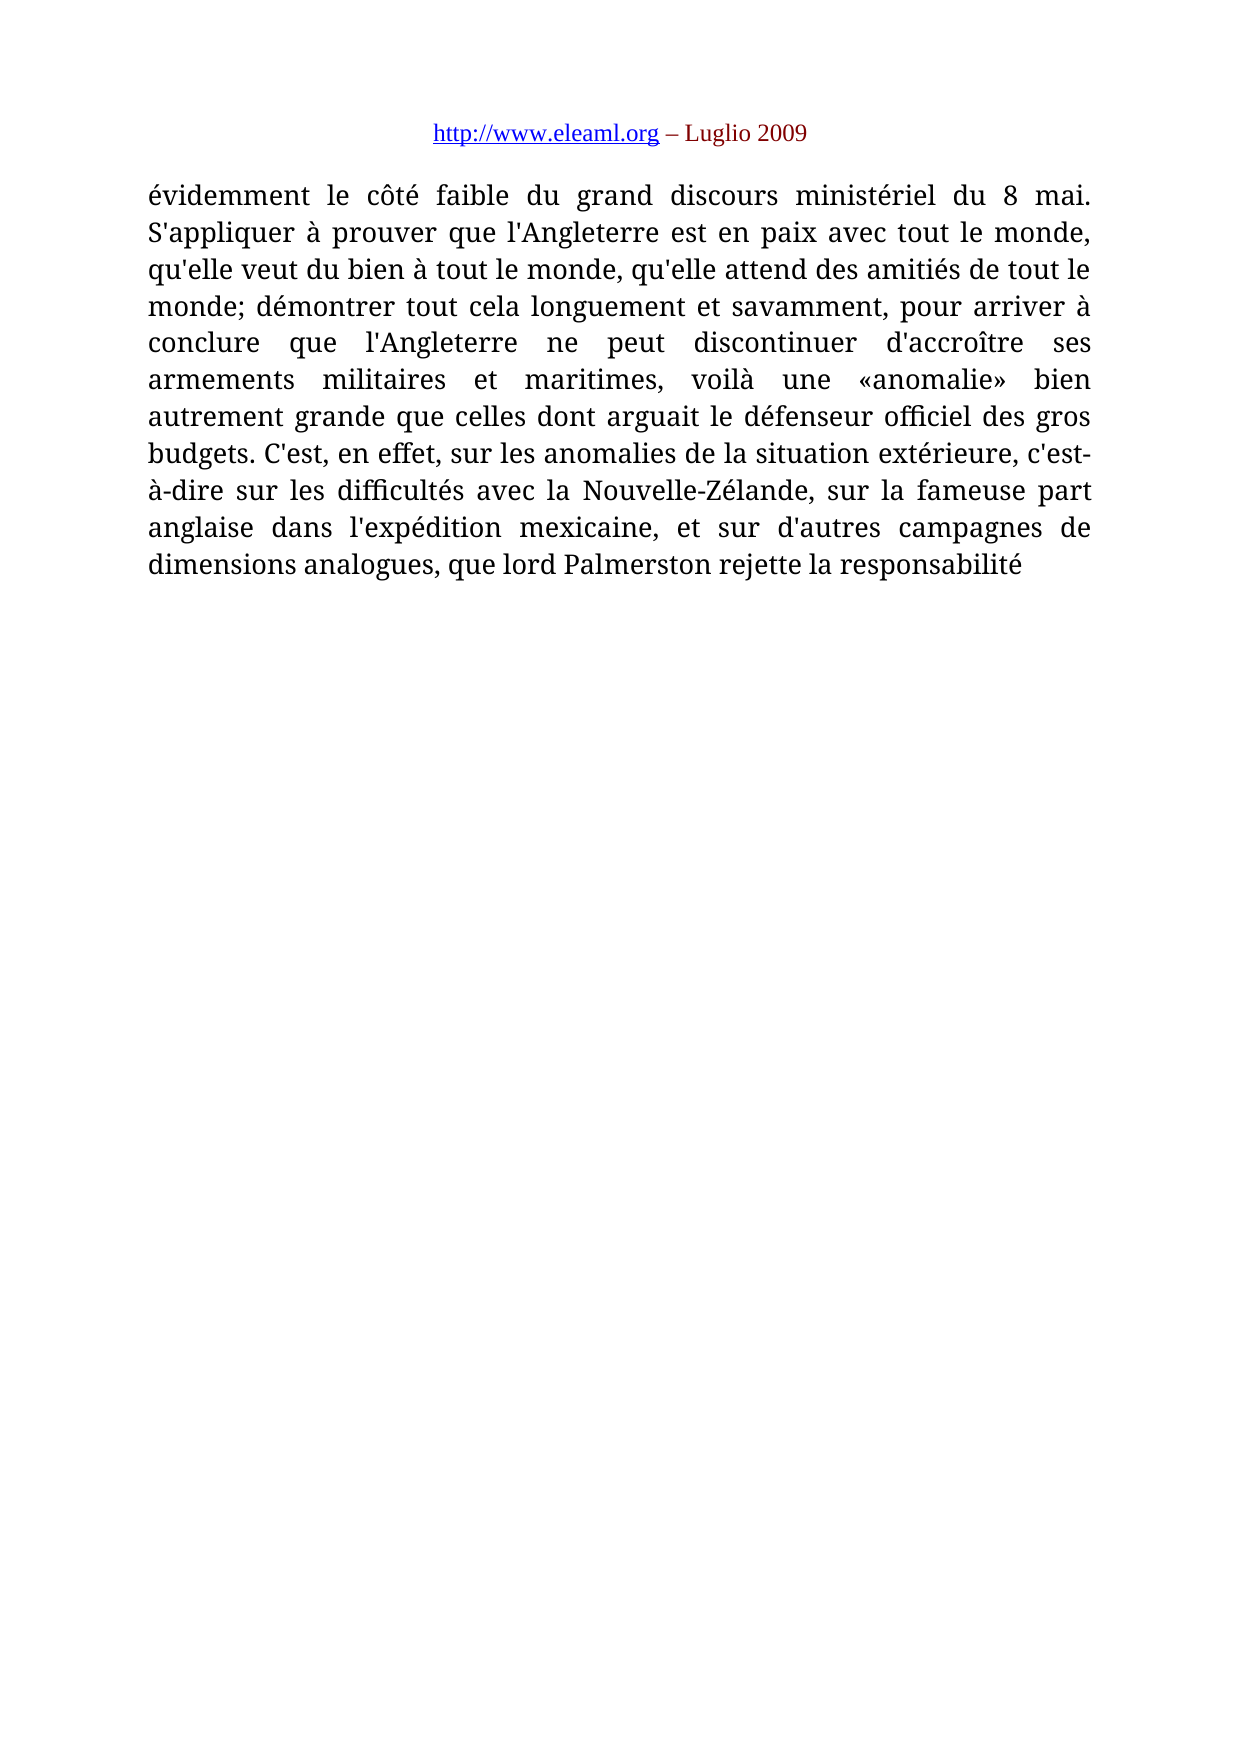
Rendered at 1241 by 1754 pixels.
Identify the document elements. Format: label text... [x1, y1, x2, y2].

text évidemment le côté faible du grand discours ministériel du 8 mai. S'appliquer à prouver que l'Angleterre est en paix avec tout le monde, qu'elle veut du bien à tout le monde, qu'elle attend des amitiés de tout le monde; démontrer tout cela longuement et savamment, pour arriver à conclure que l'Angleterre ne peut discontinuer d'accroître ses armements militaires et maritimes, voilà une «anomalie» bien autrement grande que celles dont arguait le défenseur officiel des gros budgets. C'est, en effet, sur les anomalies de la situation extérieure, c'est-à-dire sur les difficultés avec la Nouvelle-Zélande, sur la fameuse part anglaise dans l'expédition mexicaine, et sur d'autres campagnes de dimensions analogues, que lord Palmerston rejette la responsabilité [148, 176, 1093, 582]
